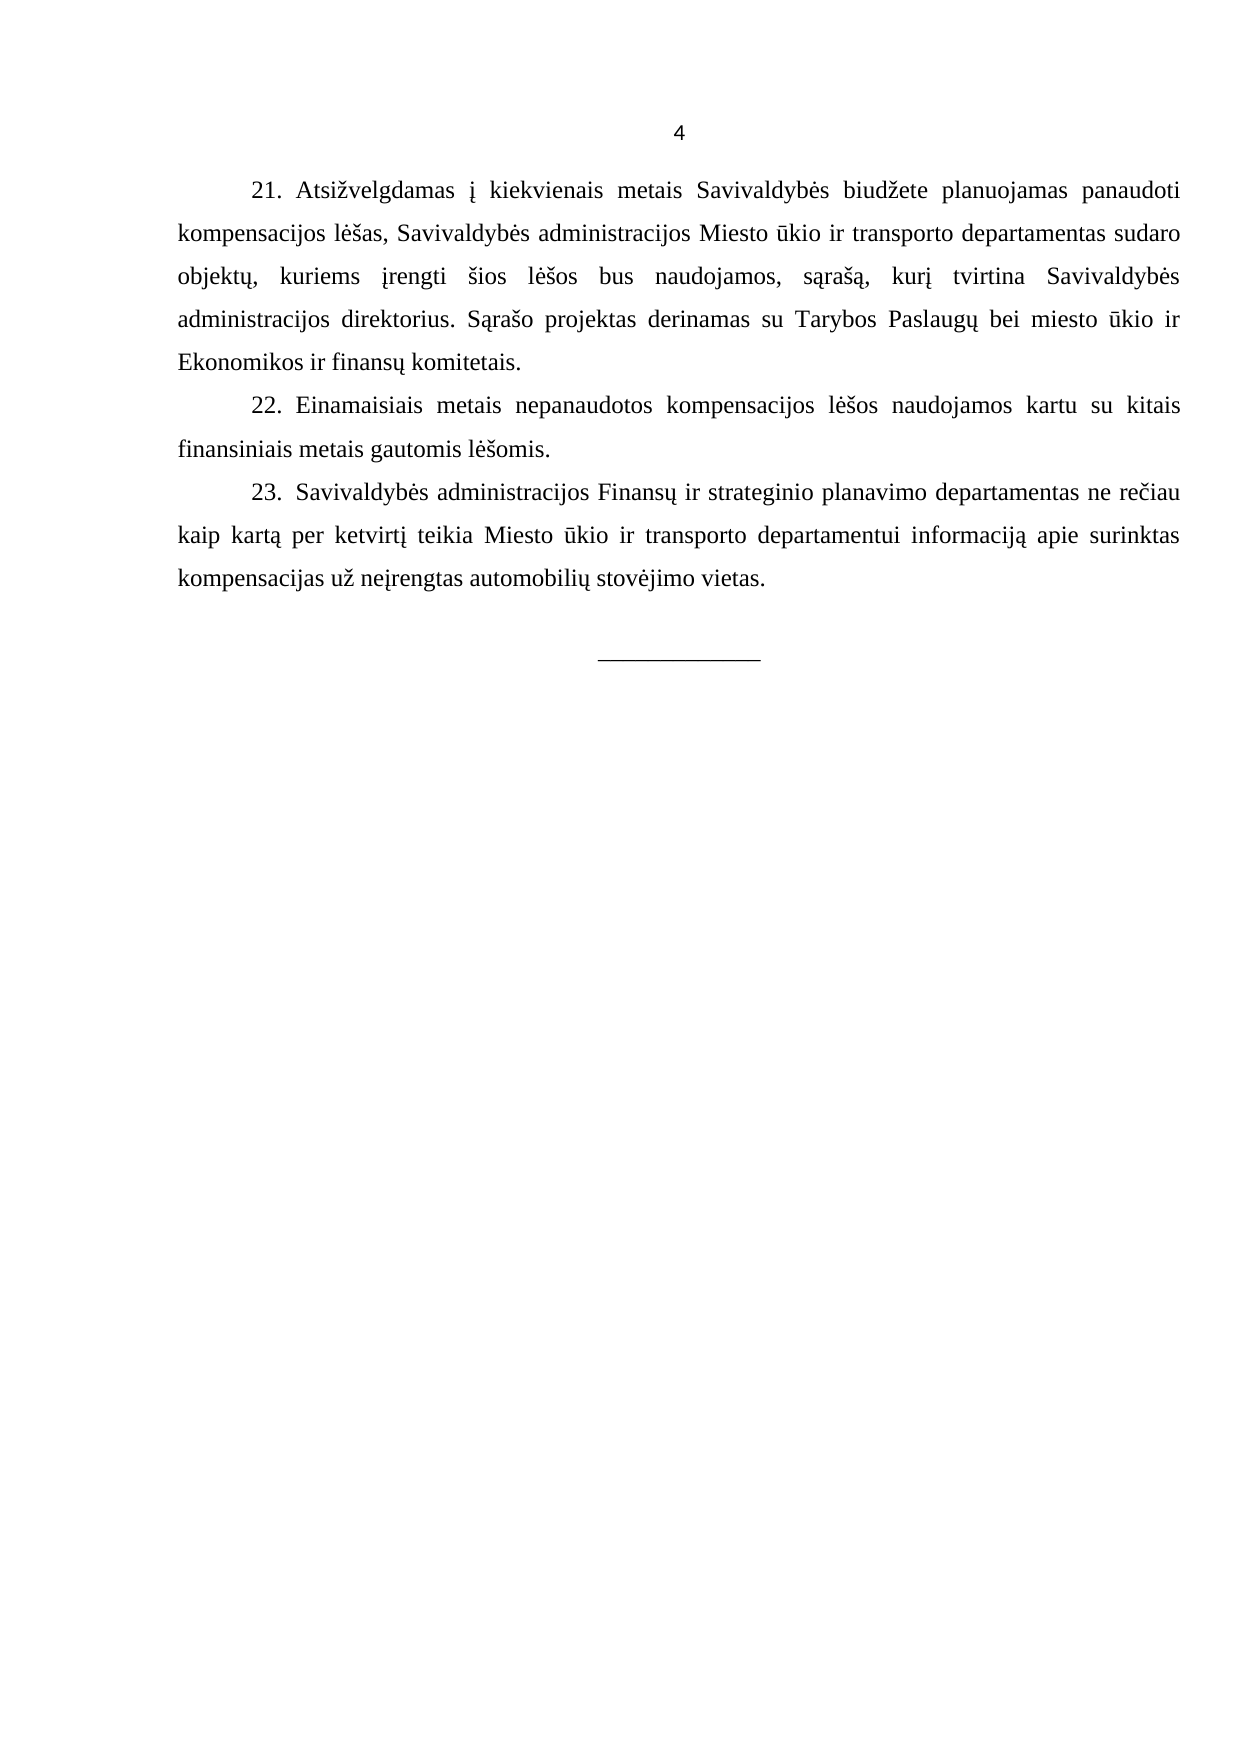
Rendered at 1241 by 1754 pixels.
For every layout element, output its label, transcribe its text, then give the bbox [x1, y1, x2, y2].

text 22. Einamaisiais metais nepanaudotos kompensacijos lėšos naudojamos kartu su kitais finansiniais metais gautomis lėšomis. [177, 391, 1181, 462]
text _____________ [177, 635, 1181, 664]
text 23. Savivaldybės administracijos Finansų ir strateginio planavimo departamentas ne rečiau kaip kartą per ketvirtį teikia Miesto ūkio ir transporto departamentui informaciją apie surinktas kompensacijas už neįrengtas automobilių stovėjimo vietas. [177, 477, 1181, 592]
text 21. Atsižvelgdamas į kiekvienais metais Savivaldybės biudžete planuojamas panaudoti kompensacijos lėšas, Savivaldybės administracijos Miesto ūkio ir transporto departamentas sudaro objektų, kuriems įrengti šios lėšos bus naudojamos, sąrašą, kurį tvirtina Savivaldybės administracijos direktorius. Sąrašo projektas derinamas su Tarybos Paslaugų bei miesto ūkio ir Ekonomikos ir finansų komitetais. [177, 175, 1181, 376]
